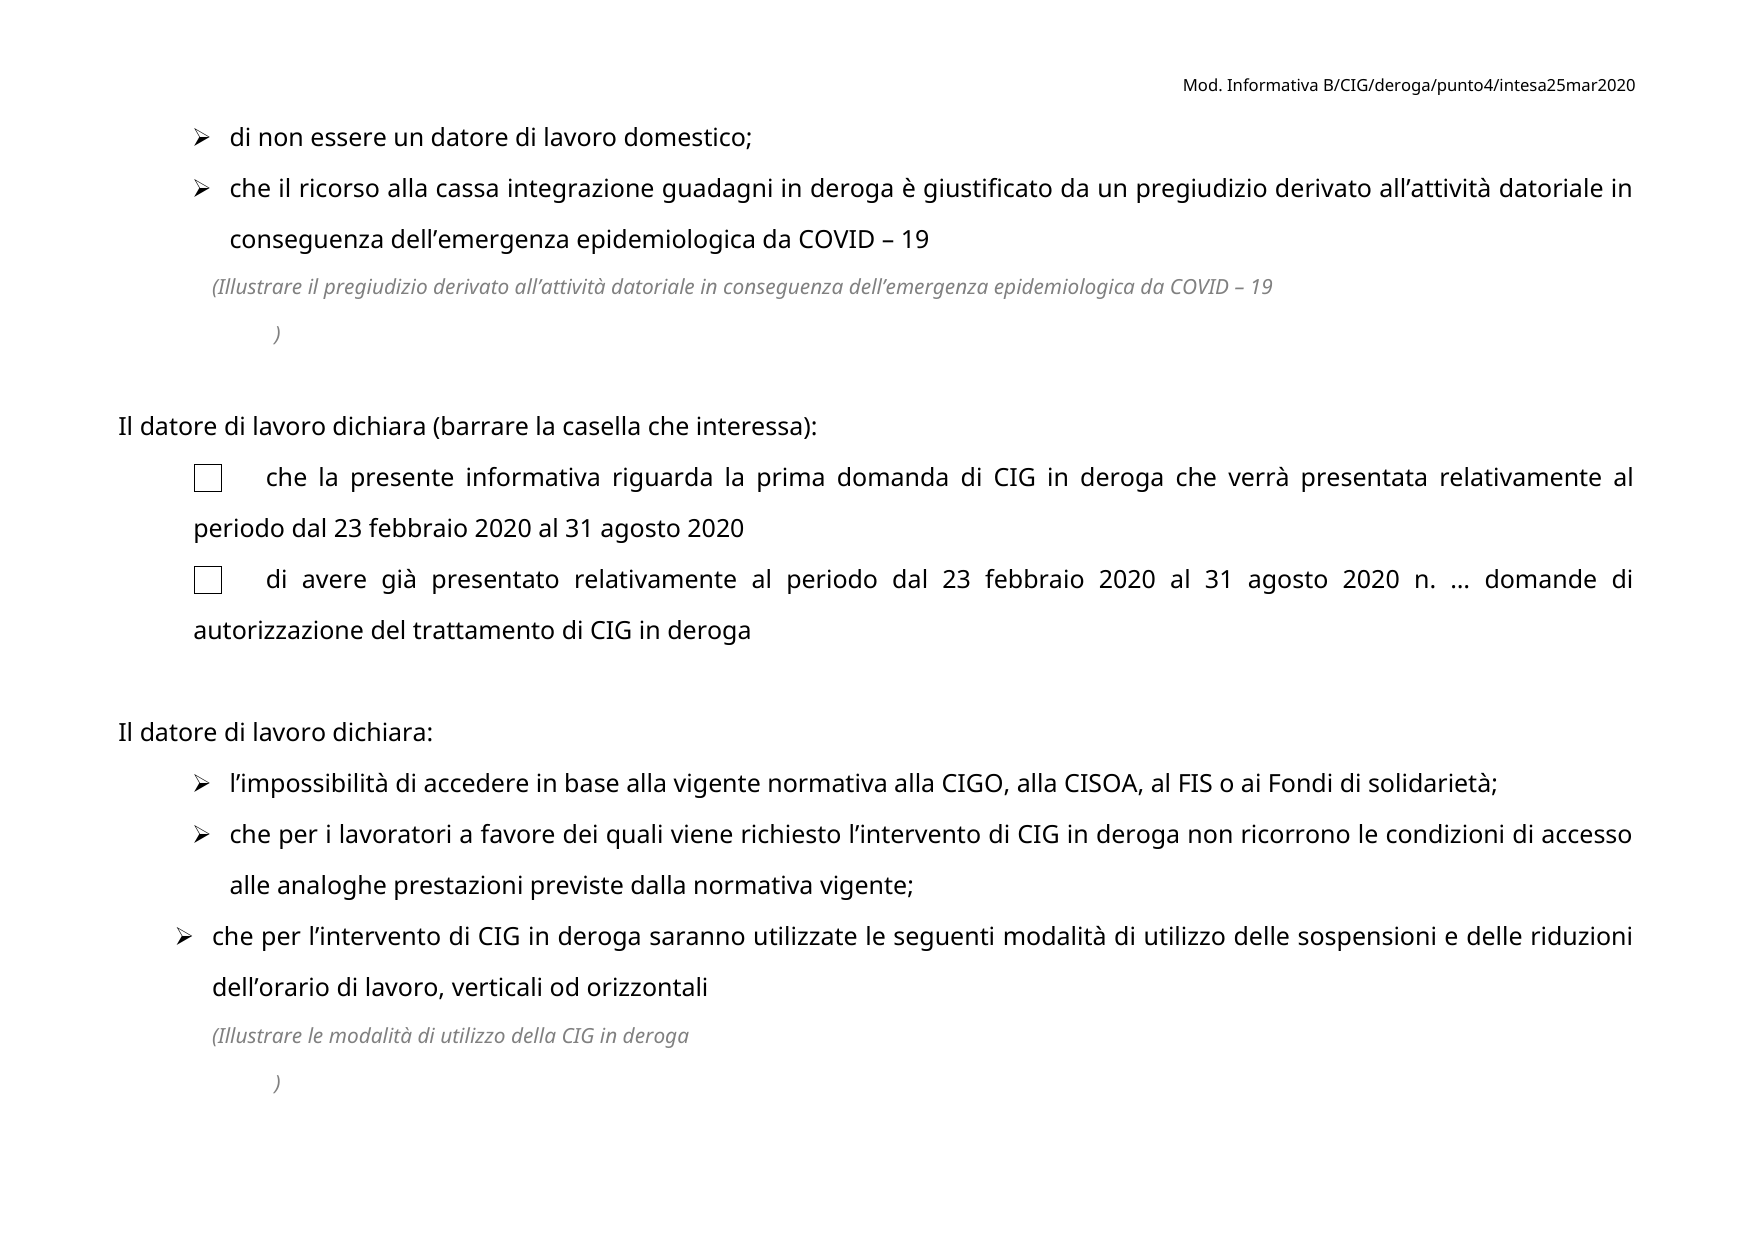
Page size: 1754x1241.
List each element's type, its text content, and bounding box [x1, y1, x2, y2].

list che per i lavoratori a favore dei quali viene richiesto l’intervento di CIG in deroga non ricorrono le condizioni di accesso alle analoghe prestazioni previste dalla normativa vigente; [192, 817, 1636, 902]
text Il datore di lavoro dichiara (barrare la casella che interessa): [118, 409, 1636, 443]
text ) [212, 1064, 1636, 1098]
list che per l’intervento di CIG in deroga saranno utilizzate le seguenti modalità di utilizzo delle sospensioni e delle riduzioni dell’orario di lavoro, verticali od orizzontali [174, 919, 1636, 1004]
text che la presente informativa riguarda la prima domanda di CIG in deroga che verrà presentata relativamente al periodo dal 23 febbraio 2020 al 31 agosto 2020 [193, 460, 1636, 545]
list di non essere un datore di lavoro domestico; [192, 119, 1636, 153]
text (Illustrare le modalità di utilizzo della CIG in deroga [212, 1021, 1636, 1049]
text di avere già presentato relativamente al periodo dal 23 febbraio 2020 al 31 agosto 2020 n. … domande di autorizzazione del trattamento di CIG in deroga [193, 562, 1636, 647]
text ) [212, 315, 1636, 349]
text (Illustrare il pregiudizio derivato all’attività datoriale in conseguenza dell’emergenza epidemiologica da COVID – 19 [212, 272, 1636, 301]
list che il ricorso alla cassa integrazione guadagni in deroga è giustificato da un pregiudizio derivato all’attività datoriale in conseguenza dell’emergenza epidemiologica da COVID – 19 [192, 170, 1636, 255]
list l’impossibilità di accedere in base alla vigente normativa alla CIGO, alla CISOA, al FIS o ai Fondi di solidarietà; [192, 766, 1636, 800]
text Il datore di lavoro dichiara: [118, 715, 1636, 749]
